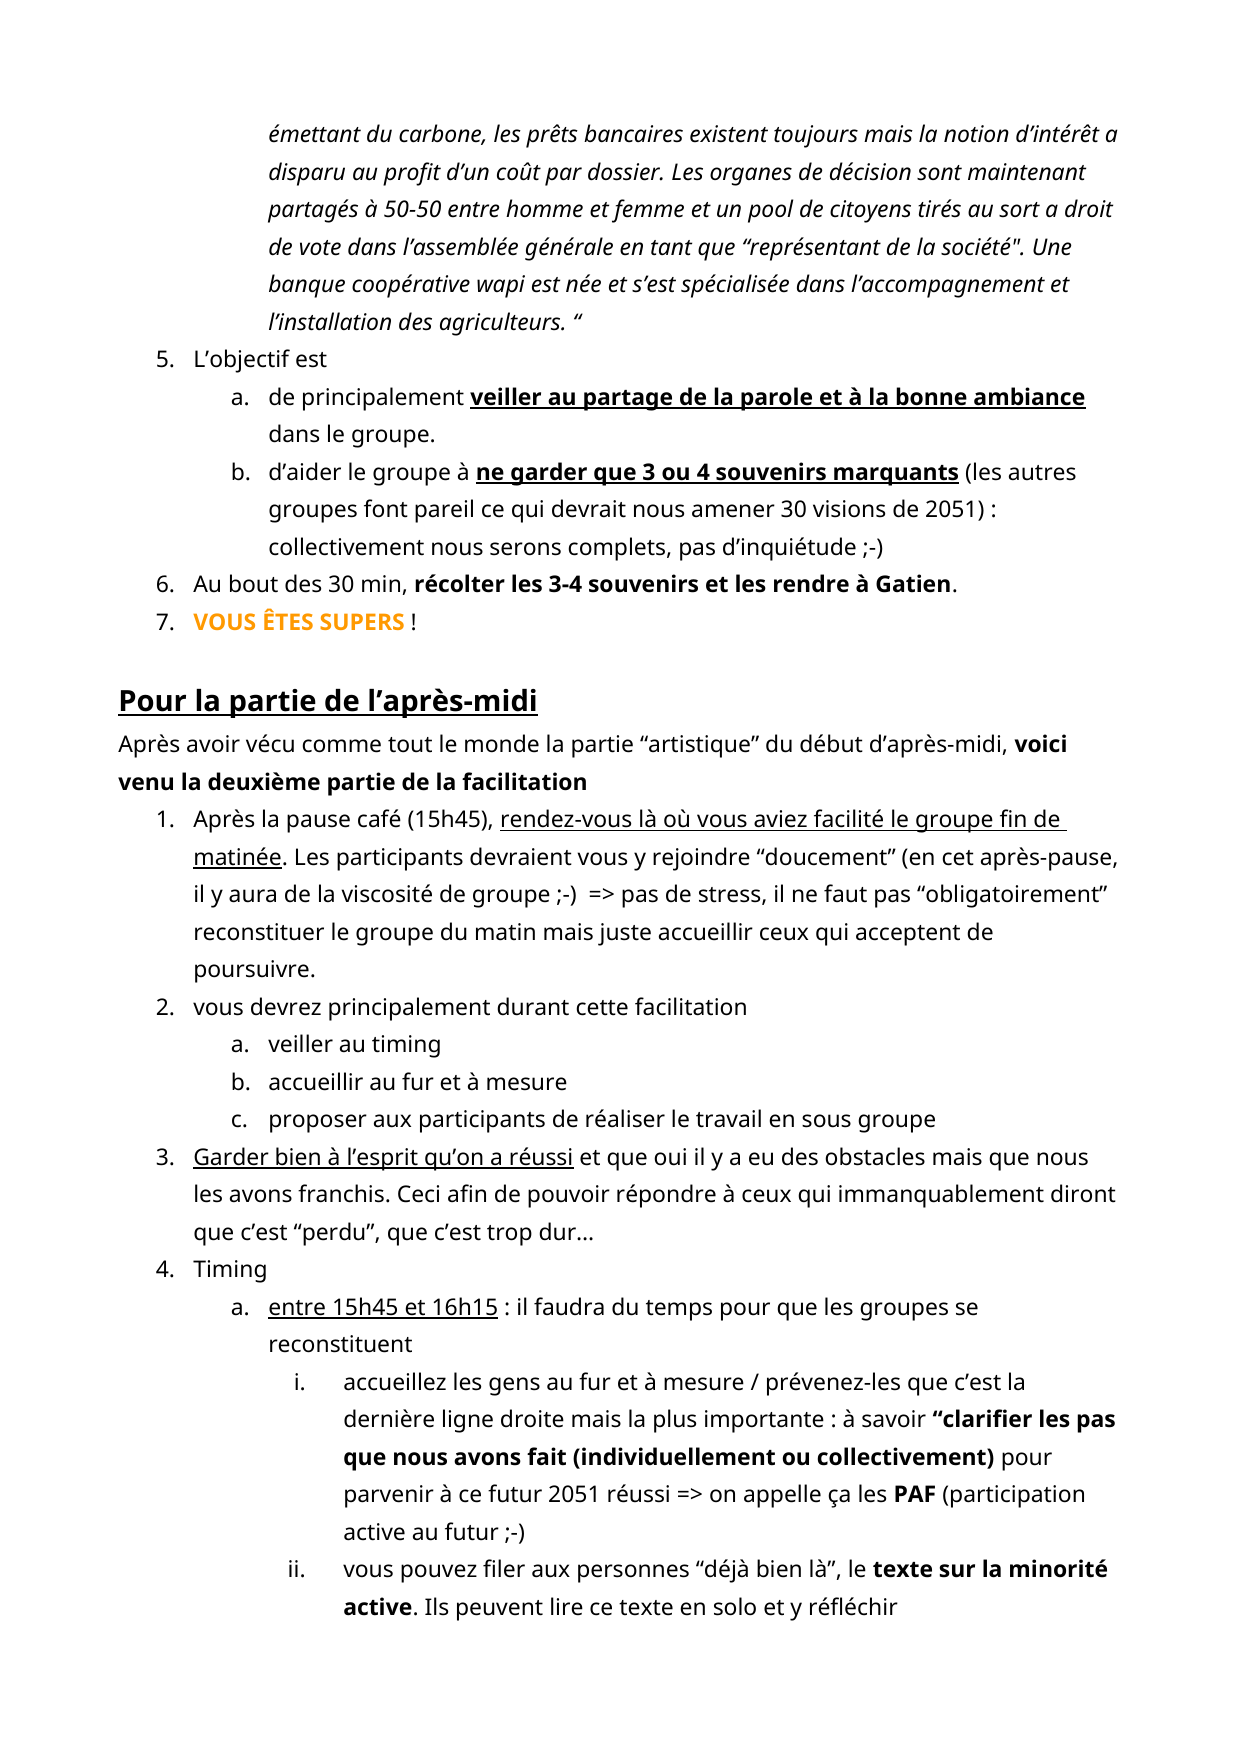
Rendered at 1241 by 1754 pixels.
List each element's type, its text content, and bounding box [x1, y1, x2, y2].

list Après la pause café (15h45), rendez-vous là où vous aviez facilité le groupe fin de matinée. Les participants devraient vous y rejoindre “doucement” (en cet après-pause, il y aura de la viscosité de groupe ;-) => pas de stress, il ne faut pas “obligatoirement” reconstituer le groupe du matin mais juste accueillir ceux qui acceptent de poursuivre. [156, 803, 1122, 984]
list veiller au timing [231, 1028, 1122, 1059]
text Pour la partie de l’après-midi [118, 681, 1122, 720]
list d’aider le groupe à ne garder que 3 ou 4 souvenirs marquants (les autres groupes font pareil ce qui devrait nous amener 30 visions de 2051) : collectivement nous serons complets, pas d’inquiétude ;-) [231, 456, 1122, 562]
list Au bout des 30 min, récolter les 3-4 souvenirs et les rendre à Gatien. [156, 568, 1122, 599]
list de principalement veiller au partage de la parole et à la bonne ambiance dans le groupe. [231, 381, 1122, 449]
list L’objectif est [156, 343, 1122, 374]
list accueillir au fur et à mesure [231, 1066, 1122, 1097]
list accueillez les gens au fur et à mesure / prévenez-les que c’est la dernière ligne droite mais la plus importante : à savoir “clarifier les pas que nous avons fait (individuellement ou collectivement) pour parvenir à ce futur 2051 réussi => on appelle ça les PAF (participation active au futur ;-) [306, 1366, 1122, 1547]
list VOUS ÊTES SUPERS ! [156, 606, 1122, 637]
list proposer aux participants de réaliser le travail en sous groupe [231, 1103, 1122, 1134]
list émettant du carbone, les prêts bancaires existent toujours mais la notion d’intérêt a disparu au profit d’un coût par dossier. Les organes de décision sont maintenant partagés à 50-50 entre homme et femme et un pool de citoyens tirés au sort a droit de vote dans l’assemblée générale en tant que “représentant de la société". Une banque coopérative wapi est née et s’est spécialisée dans l’accompagnement et l’installation des agriculteurs. “ [231, 118, 1122, 337]
list entre 15h45 et 16h15 : il faudra du temps pour que les groupes se reconstituent [231, 1291, 1122, 1359]
list Timing [156, 1253, 1122, 1284]
list Garder bien à l’esprit qu’on a réussi et que oui il y a eu des obstacles mais que nous les avons franchis. Ceci afin de pouvoir répondre à ceux qui immanquablement diront que c’est “perdu”, que c’est trop dur… [156, 1141, 1122, 1247]
list vous pouvez filer aux personnes “déjà bien là”, le texte sur la minorité active. Ils peuvent lire ce texte en solo et y réfléchir [306, 1553, 1122, 1622]
text Après avoir vécu comme tout le monde la partie “artistique” du début d’après-midi, voici venu la deuxième partie de la facilitation [118, 728, 1122, 797]
list vous devrez principalement durant cette facilitation [156, 991, 1122, 1022]
